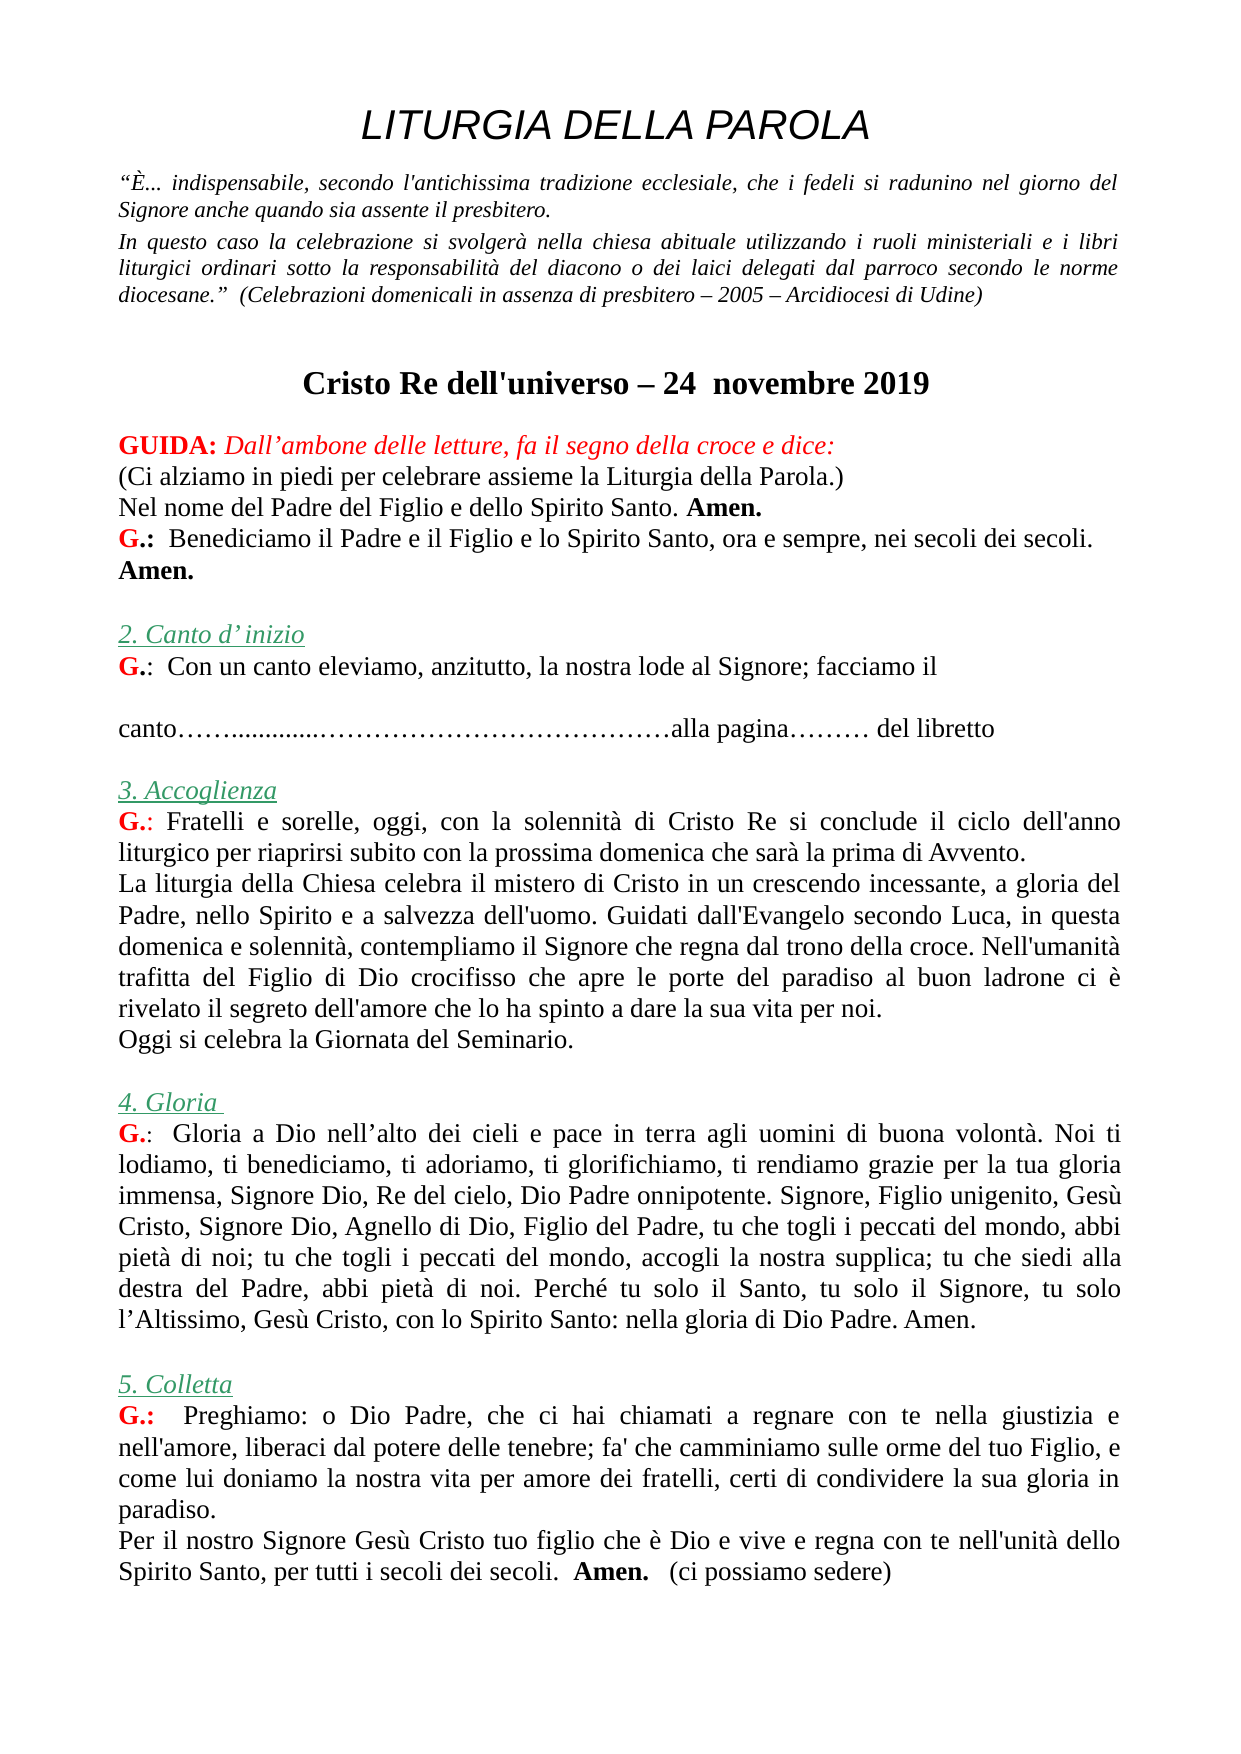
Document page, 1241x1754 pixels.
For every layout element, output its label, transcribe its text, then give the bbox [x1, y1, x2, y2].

text GUIDA: Dall’ambone delle letture, fa il segno della croce e dice: [118, 429, 1122, 460]
text Nel nome del Padre del Figlio e dello Spirito Santo. Amen. [118, 491, 1122, 523]
text (Ci alziamo in piedi per celebrare assieme la Liturgia della Parola.) [118, 460, 1122, 491]
text In questo caso la celebrazione si svolgerà nella chiesa abituale utilizzando i ruoli ministeriali e i libri liturgici ordinari sotto la responsabilità del diacono o dei laici delegati dal parroco secondo le norme diocesane.” (Celebrazioni domenicali in assenza di presbitero – 2005 – Arcidiocesi di Udine) [118, 228, 1122, 307]
text La liturgia della Chiesa celebra il mistero di Cristo in un crescendo incessante, a gloria del Padre, nello Spirito e a salvezza dell'uomo. Guidati dall'Evangelo secondo Luca, in questa domenica e solennità, contempliamo il Signore che regna dal trono della croce. Nell'umanità trafitta del Figlio di Dio crocifisso che apre le porte del paradiso al buon ladrone ci è rivelato il segreto dell'amore che lo ha spinto a dare la sua vita per noi. [118, 868, 1122, 1023]
text G.: Fratelli e sorelle, oggi, con la solennità di Cristo Re si conclude il ciclo dell'anno liturgico per riaprirsi subito con la prossima domenica che sarà la prima di Avvento. [118, 805, 1122, 868]
text Cristo Re dell'universo – 24 novembre 2019 [118, 363, 1122, 402]
text 3. Accoglienza [118, 774, 1122, 805]
text 2. Canto d’ inizio [118, 618, 1122, 649]
text Oggi si celebra la Giornata del Seminario. [118, 1023, 1122, 1054]
text G.: Preghiamo: o Dio Padre, che ci hai chiamati a regnare con te nella giustizia e nell'amore, liberaci dal potere delle tenebre; fa' che camminiamo sulle orme del tuo Figlio, e come lui doniamo la nostra vita per amore dei fratelli, certi di condividere la sua gloria in paradiso. [118, 1399, 1122, 1524]
text LITURGIA DELLA PAROLA [118, 100, 1122, 148]
text Per il nostro Signore Gesù Cristo tuo figlio che è Dio e vive e regna con te nell'unità dello Spirito Santo, per tutti i secoli dei secoli. Amen. (ci possiamo sedere) [118, 1524, 1122, 1586]
text 4. Gloria [118, 1086, 1122, 1117]
text “È... indispensabile, secondo l'antichissima tradizione ecclesiale, che i fedeli si radunino nel giorno del Signore anche quando sia assente il presbitero. [118, 169, 1122, 222]
text 5. Colletta [118, 1368, 1122, 1399]
text G.: Con un canto eleviamo, anzitutto, la nostra lode al Signore; facciamo il [118, 649, 1122, 681]
text canto…….............…………………………………alla pagina……… del libretto [118, 712, 1122, 743]
text G.: Gloria a Dio nell’alto dei cieli e pace in ter­ra agli uomini di buona volontà. Noi ti lodiamo, ti benediciamo, ti adoriamo, ti glorifichia­mo, ti rendiamo grazie per la tua gloria immen­sa, Signore Dio, Re del cielo, Dio Padre on­nipotente. Signore, Figlio unigenito, Gesù Cri­sto, Signore Dio, Agnello di Dio, Figlio del Padre, tu che togli i peccati del mondo, abbi pietà di noi; tu che togli i peccati del mon­do, accogli la nostra supplica; tu che siedi alla destra del Padre, abbi pietà di noi. Perché tu solo il Santo, tu solo il Signore, tu solo l’Altissimo, Gesù Cristo, con lo Spirito Santo: nella gloria di Dio Padre. Amen. [118, 1117, 1122, 1335]
text G.: Benediciamo il Padre e il Figlio e lo Spirito Santo, ora e sempre, nei secoli dei secoli. Amen. [118, 523, 1122, 585]
